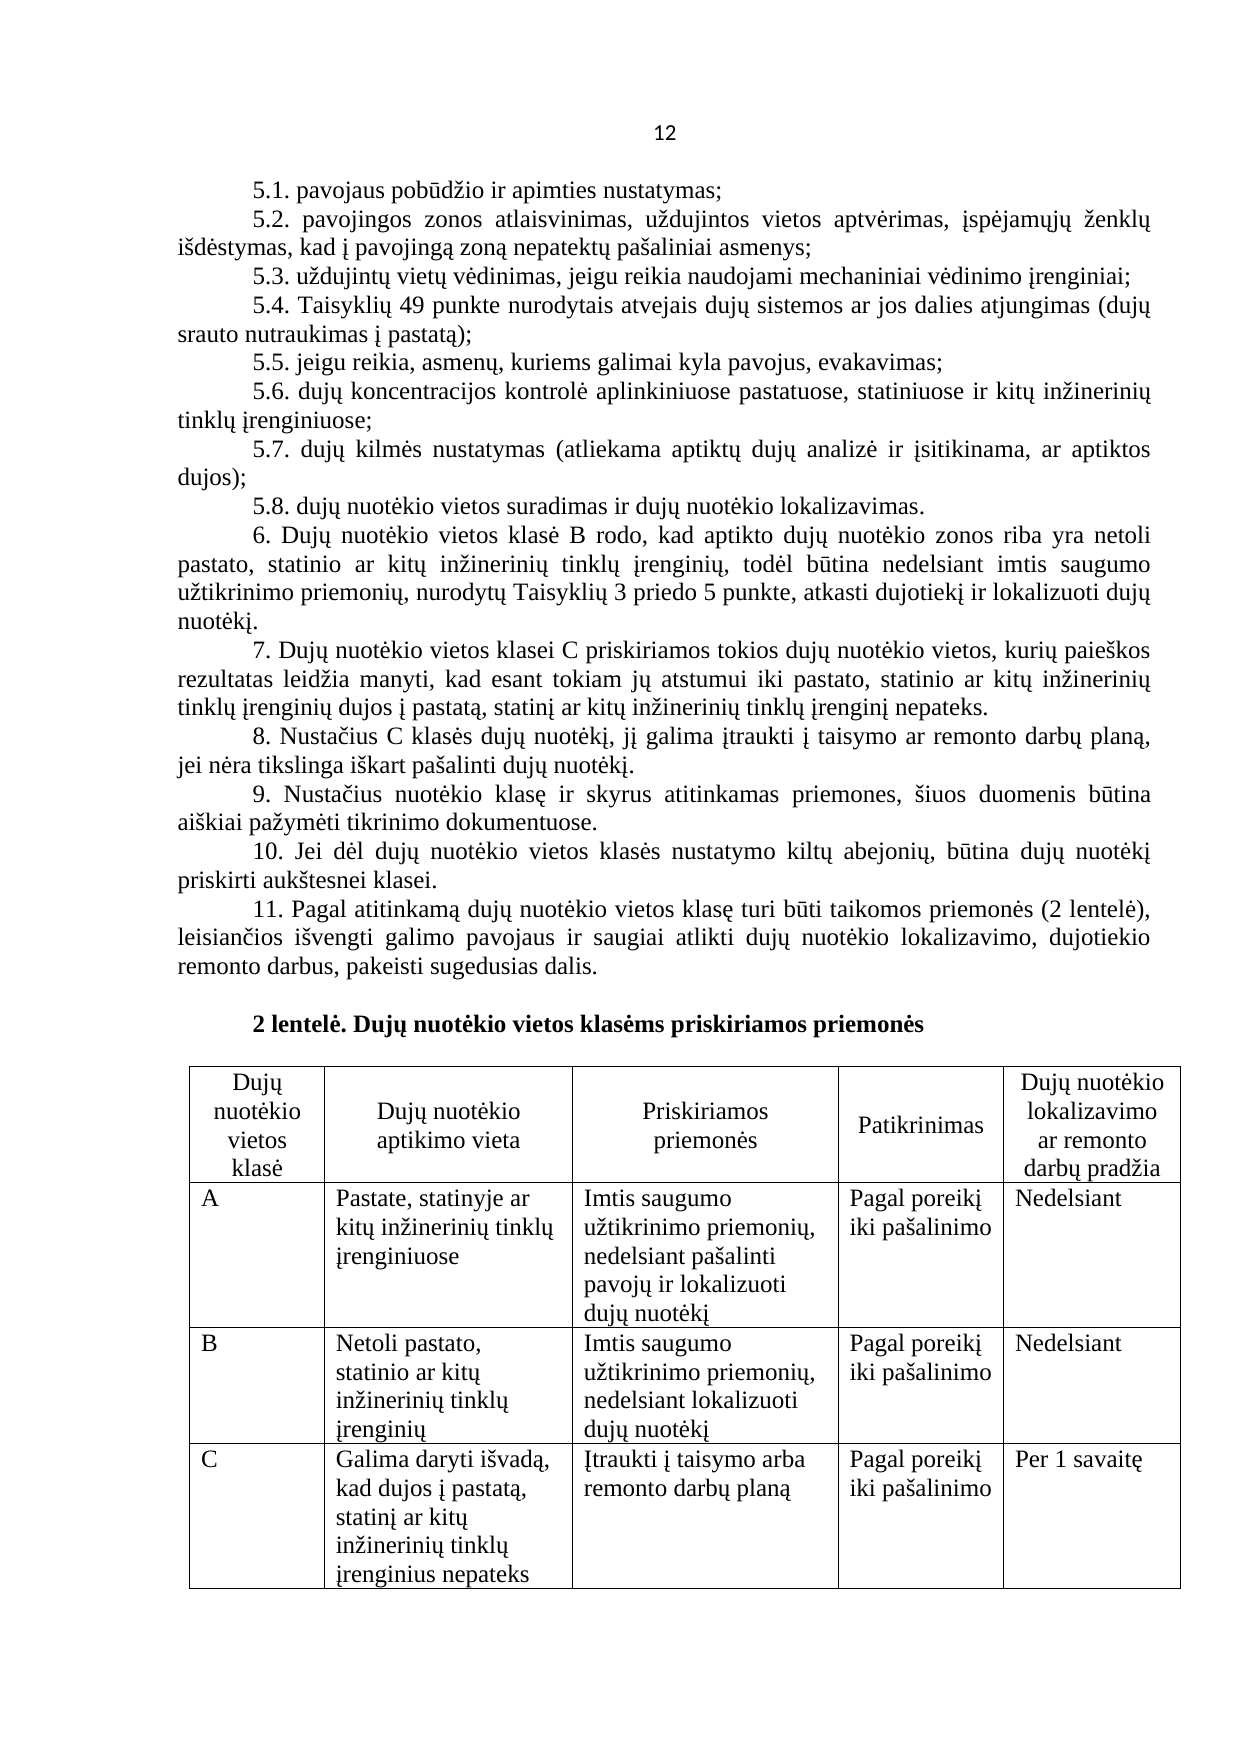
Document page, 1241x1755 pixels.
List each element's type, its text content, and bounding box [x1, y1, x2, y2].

text 6. Dujų nuotėkio vietos klasė B rodo, kad aptikto dujų nuotėkio zonos riba yra netoli pastato, statinio ar kitų inžinerinių tinklų įrenginių, todėl būtina nedelsiant imtis saugumo užtikrinimo priemonių, nurodytų Taisyklių 3 priedo 5 punkte, atkasti dujotiekį ir lokalizuoti dujų nuotėkį. [177, 520, 1152, 635]
table_cell Galima daryti išvadą, kad dujos į pastatą, statinį ar kitų inžinerinių tinklų įrenginius nepateks [325, 1444, 572, 1588]
table_cell Nedelsiant [1004, 1328, 1180, 1443]
text 10. Jei dėl dujų nuotėkio vietos klasės nustatymo kiltų abejonių, būtina dujų nuotėkį priskirti aukštesnei klasei. [177, 836, 1152, 894]
text 8. Nustačius C klasės dujų nuotėkį, jį galima įtraukti į taisymo ar remonto darbų planą, jei nėra tikslinga iškart pašalinti dujų nuotėkį. [177, 721, 1152, 779]
text 5.1. pavojaus pobūdžio ir apimties nustatymas; [177, 175, 1152, 204]
table_cell Įtraukti į taisymo arba remonto darbų planą [573, 1444, 838, 1588]
text 5.5. jeigu reikia, asmenų, kuriems galimai kyla pavojus, evakavimas; [177, 347, 1152, 376]
text 5.2. pavojingos zonos atlaisvinimas, uždujintos vietos aptvėrimas, įspėjamųjų ženklų išdėstymas, kad į pavojingą zoną nepatektų pašaliniai asmenys; [177, 204, 1152, 261]
text 11. Pagal atitinkamą dujų nuotėkio vietos klasę turi būti taikomos priemonės (2 lentelė), leisiančios išvengti galimo pavojaus ir saugiai atlikti dujų nuotėkio lokalizavimo, dujotiekio remonto darbus, pakeisti sugedusias dalis. [177, 894, 1152, 980]
table_cell A [190, 1183, 324, 1327]
text 7. Dujų nuotėkio vietos klasei C priskiriamos tokios dujų nuotėkio vietos, kurių paieškos rezultatas leidžia manyti, kad esant tokiam jų atstumui iki pastato, statinio ar kitų inžinerinių tinklų įrenginių dujos į pastatą, statinį ar kitų inžinerinių tinklų įrenginį nepateks. [177, 635, 1152, 721]
table_header Priskiriamos priemonės [573, 1067, 838, 1182]
text 5.6. dujų koncentracijos kontrolė aplinkiniuose pastatuose, statiniuose ir kitų inžinerinių tinklų įrenginiuose; [177, 376, 1152, 434]
text 5.8. dujų nuotėkio vietos suradimas ir dujų nuotėkio lokalizavimas. [177, 491, 1152, 520]
table_header Dujų nuotėkio lokalizavimo ar remonto darbų pradžia [1004, 1067, 1180, 1182]
text 9. Nustačius nuotėkio klasę ir skyrus atitinkamas priemones, šiuos duomenis būtina aiškiai pažymėti tikrinimo dokumentuose. [177, 779, 1152, 836]
text 2 lentelė. Dujų nuotėkio vietos klasėms priskiriamos priemonės [177, 1009, 1152, 1037]
table_cell Per 1 savaitę [1004, 1444, 1180, 1588]
table_cell Pagal poreikį iki pašalinimo [839, 1328, 1003, 1443]
table_cell Pagal poreikį iki pašalinimo [839, 1183, 1003, 1327]
table_header Dujų nuotėkio vietos klasė [190, 1067, 324, 1182]
table_cell C [190, 1444, 324, 1588]
table_header Dujų nuotėkio aptikimo vieta [325, 1067, 572, 1182]
table_cell Imtis saugumo užtikrinimo priemonių, nedelsiant lokalizuoti dujų nuotėkį [573, 1328, 838, 1443]
text 5.3. uždujintų vietų vėdinimas, jeigu reikia naudojami mechaniniai vėdinimo įrenginiai; [177, 261, 1152, 290]
table_header Patikrinimas [839, 1067, 1003, 1182]
table_cell Pastate, statinyje ar kitų inžinerinių tinklų įrenginiuose [325, 1183, 572, 1327]
text 5.7. dujų kilmės nustatymas (atliekama aptiktų dujų analizė ir įsitikinama, ar aptiktos dujos); [177, 434, 1152, 491]
table_cell B [190, 1328, 324, 1443]
table_cell Pagal poreikį iki pašalinimo [839, 1444, 1003, 1588]
text 5.4. Taisyklių 49 punkte nurodytais atvejais dujų sistemos ar jos dalies atjungimas (dujų srauto nutraukimas į pastatą); [177, 290, 1152, 347]
table_cell Imtis saugumo užtikrinimo priemonių, nedelsiant pašalinti pavojų ir lokalizuoti dujų nuotėkį [573, 1183, 838, 1327]
table_cell Netoli pastato, statinio ar kitų inžinerinių tinklų įrenginių [325, 1328, 572, 1443]
table_cell Nedelsiant [1004, 1183, 1180, 1327]
